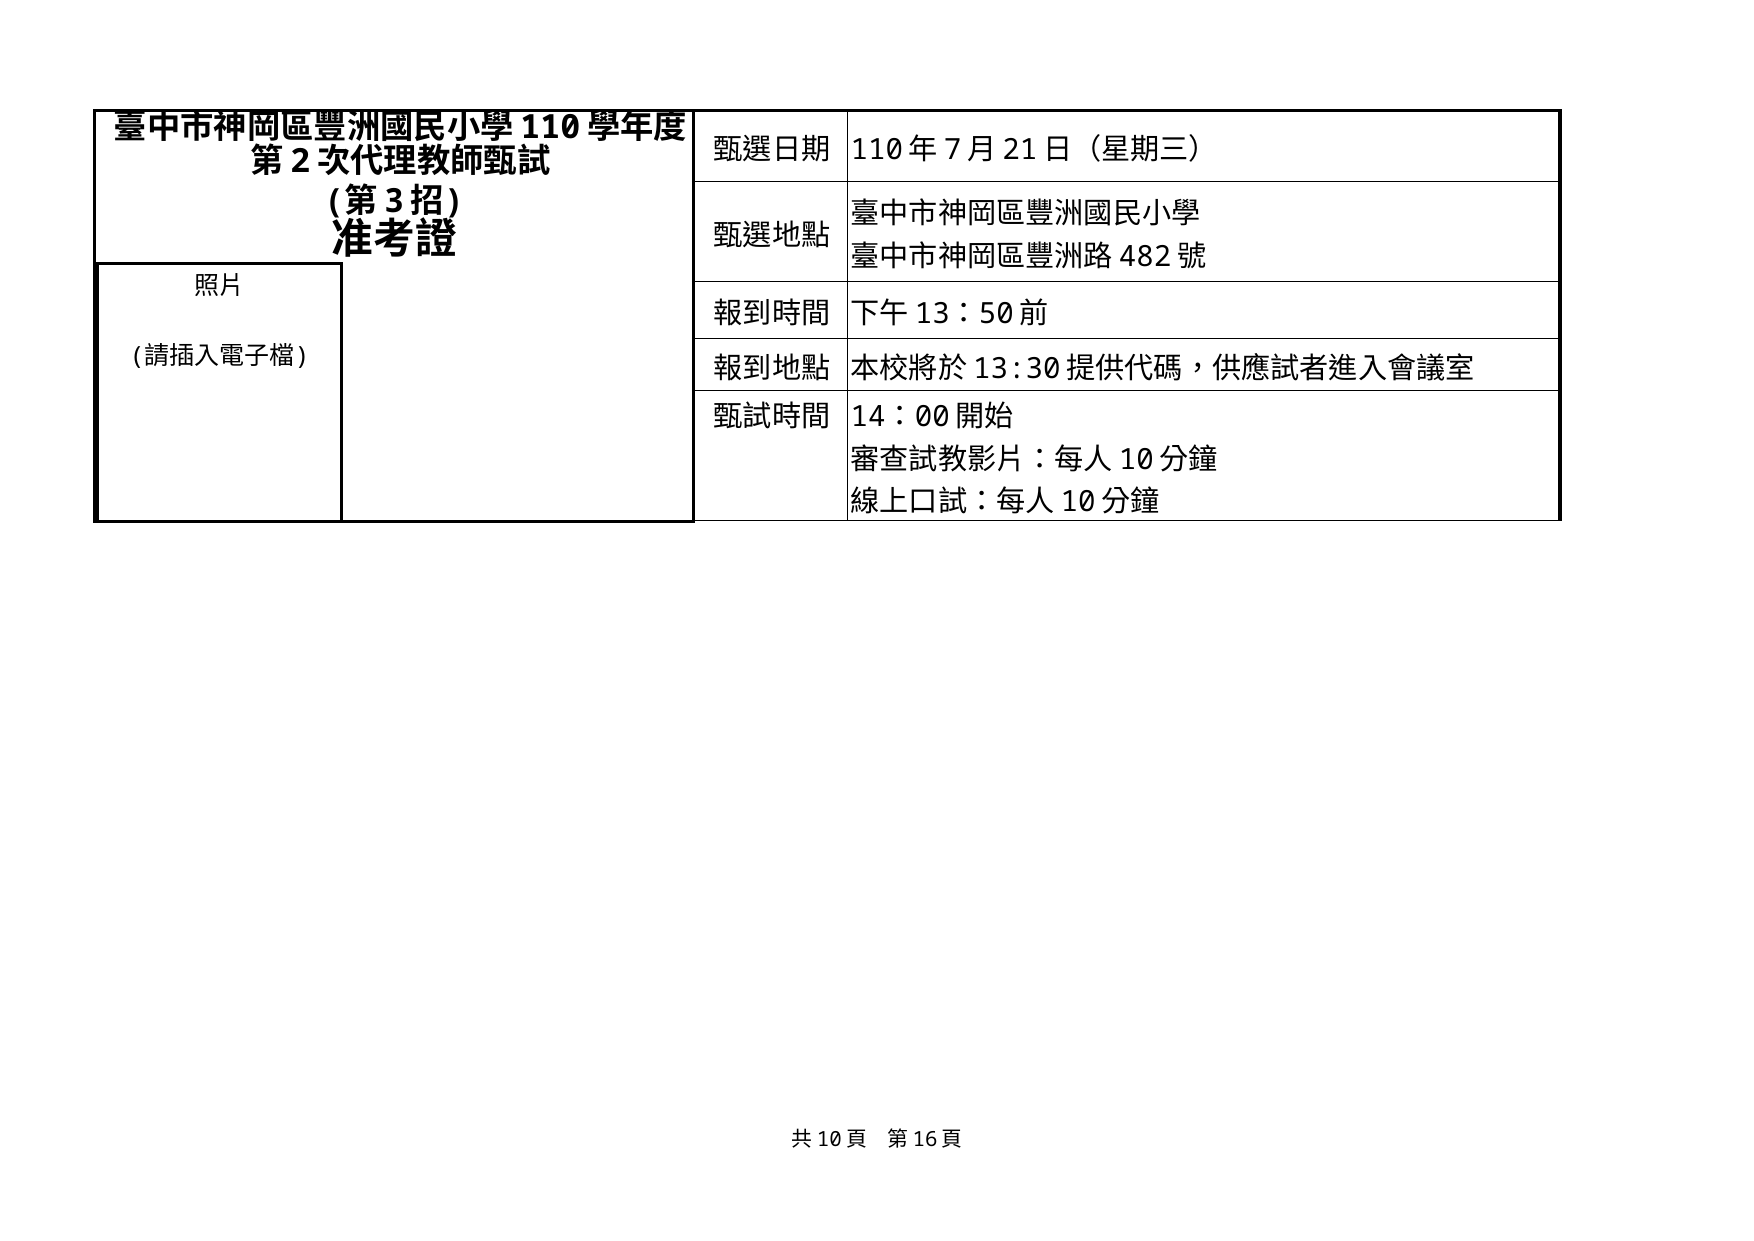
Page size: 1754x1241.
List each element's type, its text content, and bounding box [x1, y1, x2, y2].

table_header 甄選日期 [695, 112, 847, 181]
table_cell 報到地點 [695, 339, 847, 390]
table_header 110年7月21日（星期三） [848, 112, 1558, 181]
table_cell 下午13：50前 [848, 282, 1558, 338]
table_cell 甄選地點 [695, 182, 847, 281]
table_header 照片 (請插入電子檔) [99, 265, 340, 520]
table_cell 14：00開始 審查試教影片：每人10分鐘 線上口試：每人10分鐘 [848, 391, 1558, 520]
table_cell 報到時間 [695, 282, 847, 338]
table_cell 本校將於13:30提供代碼，供應試者進入會議室 [848, 339, 1558, 390]
table_cell 臺中市神岡區豐洲國民小學 臺中市神岡區豐洲路482號 [848, 182, 1558, 281]
table_header 臺中市神岡區豐洲國民小學110學年度 第2次代理教師甄試 (第3招) 准考證 [96, 112, 692, 520]
table_cell 甄試時間 [695, 391, 847, 520]
